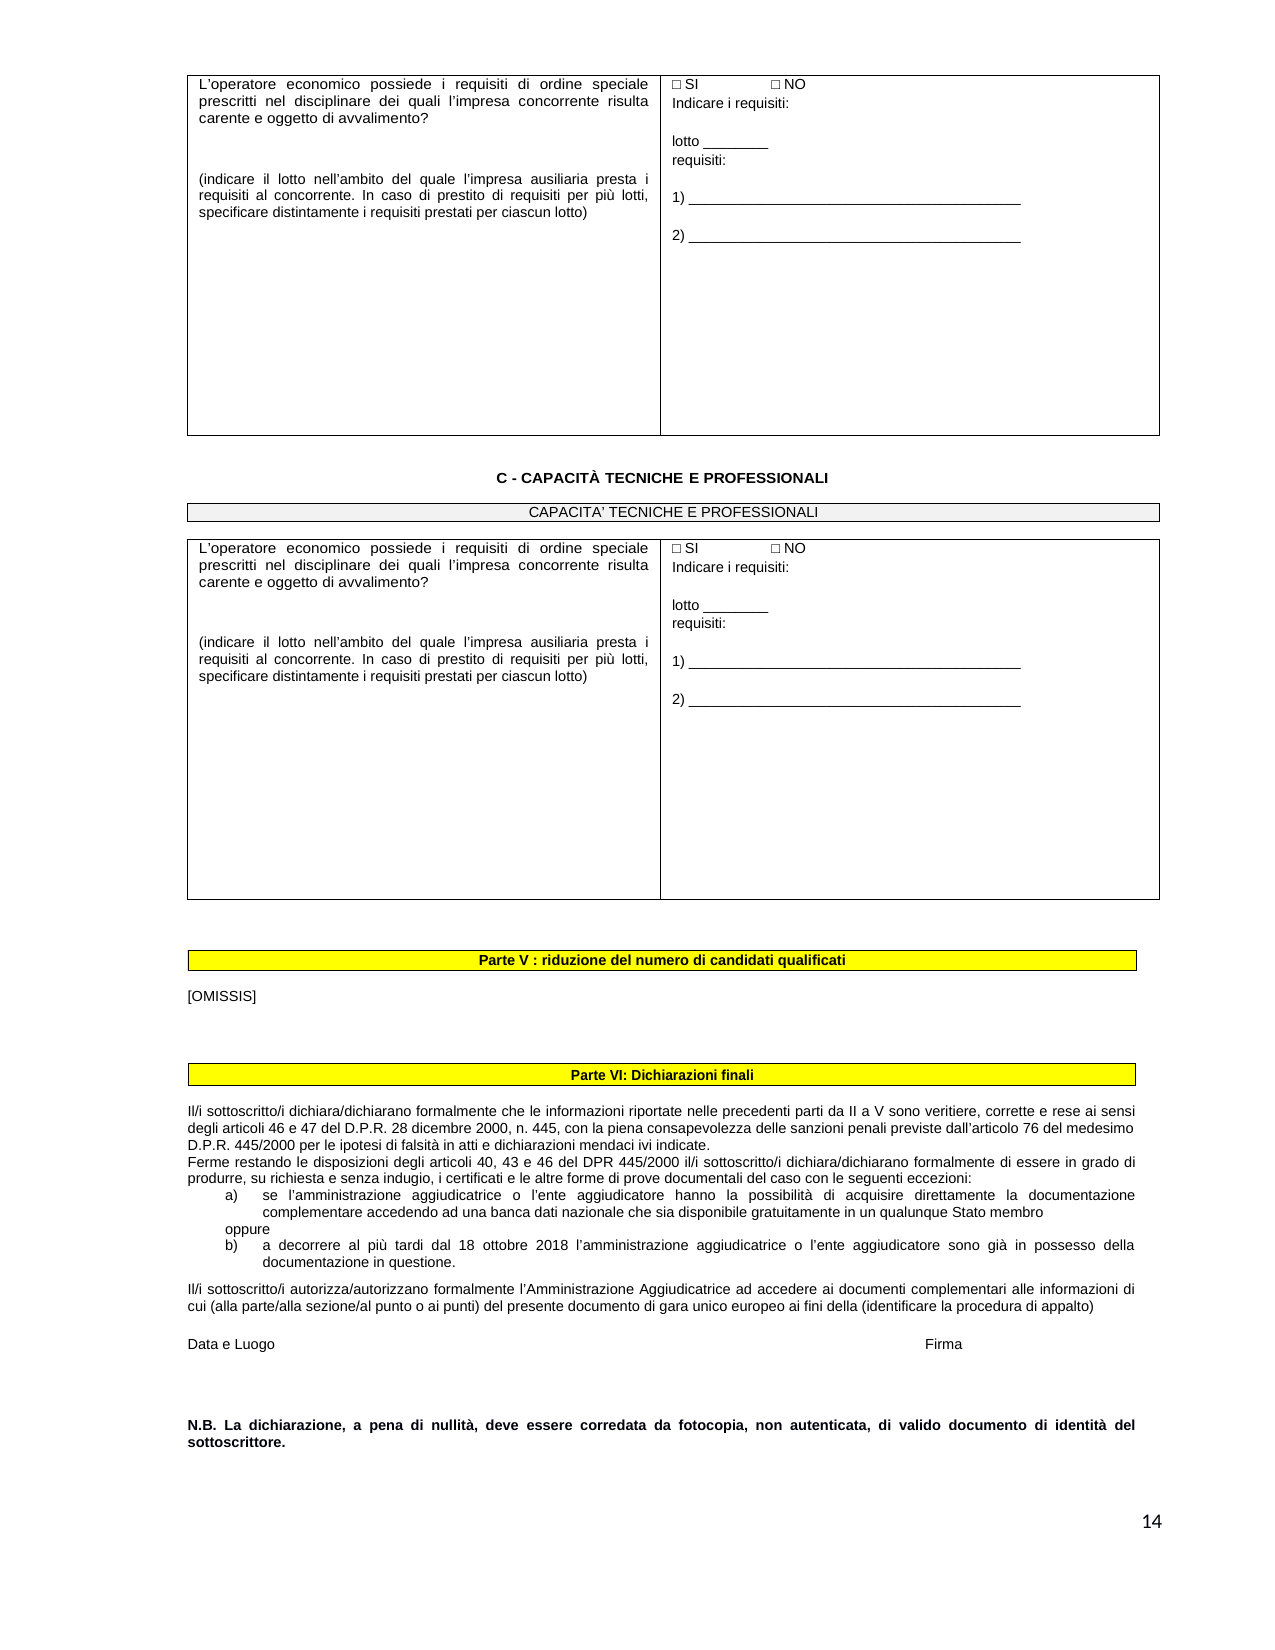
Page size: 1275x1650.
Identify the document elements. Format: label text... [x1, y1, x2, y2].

text Data e Luogo Firma [187, 1335, 1137, 1352]
table_header L’operatore economico possiede i requisiti di ordine speciale prescritti nel disciplinare dei quali l’impresa concorrente risulta carente e oggetto di avvalimento? (indicare il lotto nell’ambito del quale l’impresa ausiliaria presta i requisiti al concorrente. In caso di prestito di requisiti per più lotti, specificare distintamente i requisiti prestati per ciascun lotto) [188, 540, 660, 898]
text Il/i sottoscritto/i autorizza/autorizzano formalmente l’Amministrazione Aggiudicatrice ad accedere ai documenti complementari alle informazioni di cui (alla parte/alla sezione/al punto o ai punti) del presente documento di gara unico europeo ai fini della (identificare la procedura di appalto) [187, 1281, 1137, 1314]
text Ferme restando le disposizioni degli articoli 40, 43 e 46 del DPR 445/2000 il/i sottoscritto/i dichiara/dichiarano formalmente di essere in grado di produrre, su richiesta e senza indugio, i certificati e le altre forme di prove documentali del caso con le seguenti eccezioni: [187, 1153, 1137, 1187]
text oppure [225, 1220, 1137, 1237]
text Parte VI: Dichiarazioni finali [189, 1064, 1135, 1085]
table_header L’operatore economico possiede i requisiti di ordine speciale prescritti nel disciplinare dei quali l’impresa concorrente risulta carente e oggetto di avvalimento? (indicare il lotto nell’ambito del quale l’impresa ausiliaria presta i requisiti al concorrente. In caso di prestito di requisiti per più lotti, specificare distintamente i requisiti prestati per ciascun lotto) [188, 76, 660, 435]
list a decorrere al più tardi dal 18 ottobre 2018 l’amministrazione aggiudicatrice o l’ente aggiudicatore sono già in possesso della documentazione in questione. [225, 1237, 1137, 1271]
table_header □ SI □ NO Indicare i requisiti: lotto ________ requisiti: 1) _________________________________________ 2) _________________________________________ [661, 76, 1159, 435]
text N.B. La dichiarazione, a pena di nullità, deve essere corredata da fotocopia, non autenticata, di valido documento di identità del sottoscrittore. [187, 1417, 1137, 1450]
text Il/i sottoscritto/i dichiara/dichiarano formalmente che le informazioni riportate nelle precedenti parti da II a V sono veritiere, corrette e rese ai sensi degli articoli 46 e 47 del D.P.R. 28 dicembre 2000, n. 445, con la piena consapevolezza delle sanzioni penali previste dall’articolo 76 del medesimo D.P.R. 445/2000 per le ipotesi di falsità in atti e dichiarazioni mendaci ivi indicate. [187, 1103, 1137, 1153]
table_header □ SI □ NO Indicare i requisiti: lotto ________ requisiti: 1) _________________________________________ 2) _________________________________________ [661, 540, 1159, 898]
list se l’amministrazione aggiudicatrice o l’ente aggiudicatore hanno la possibilità di acquisire direttamente la documentazione complementare accedendo ad una banca dati nazionale che sia disponibile gratuitamente in un qualunque Stato membro [225, 1187, 1137, 1220]
text [OMISSIS] [187, 988, 1137, 1004]
table_header CAPACITA’ TECNICHE E PROFESSIONALI [188, 504, 1159, 521]
text Parte V : riduzione del numero di candidati qualificati [189, 951, 1136, 970]
text C - CAPACITÀ TECNICHE E PROFESSIONALI [187, 469, 1137, 486]
